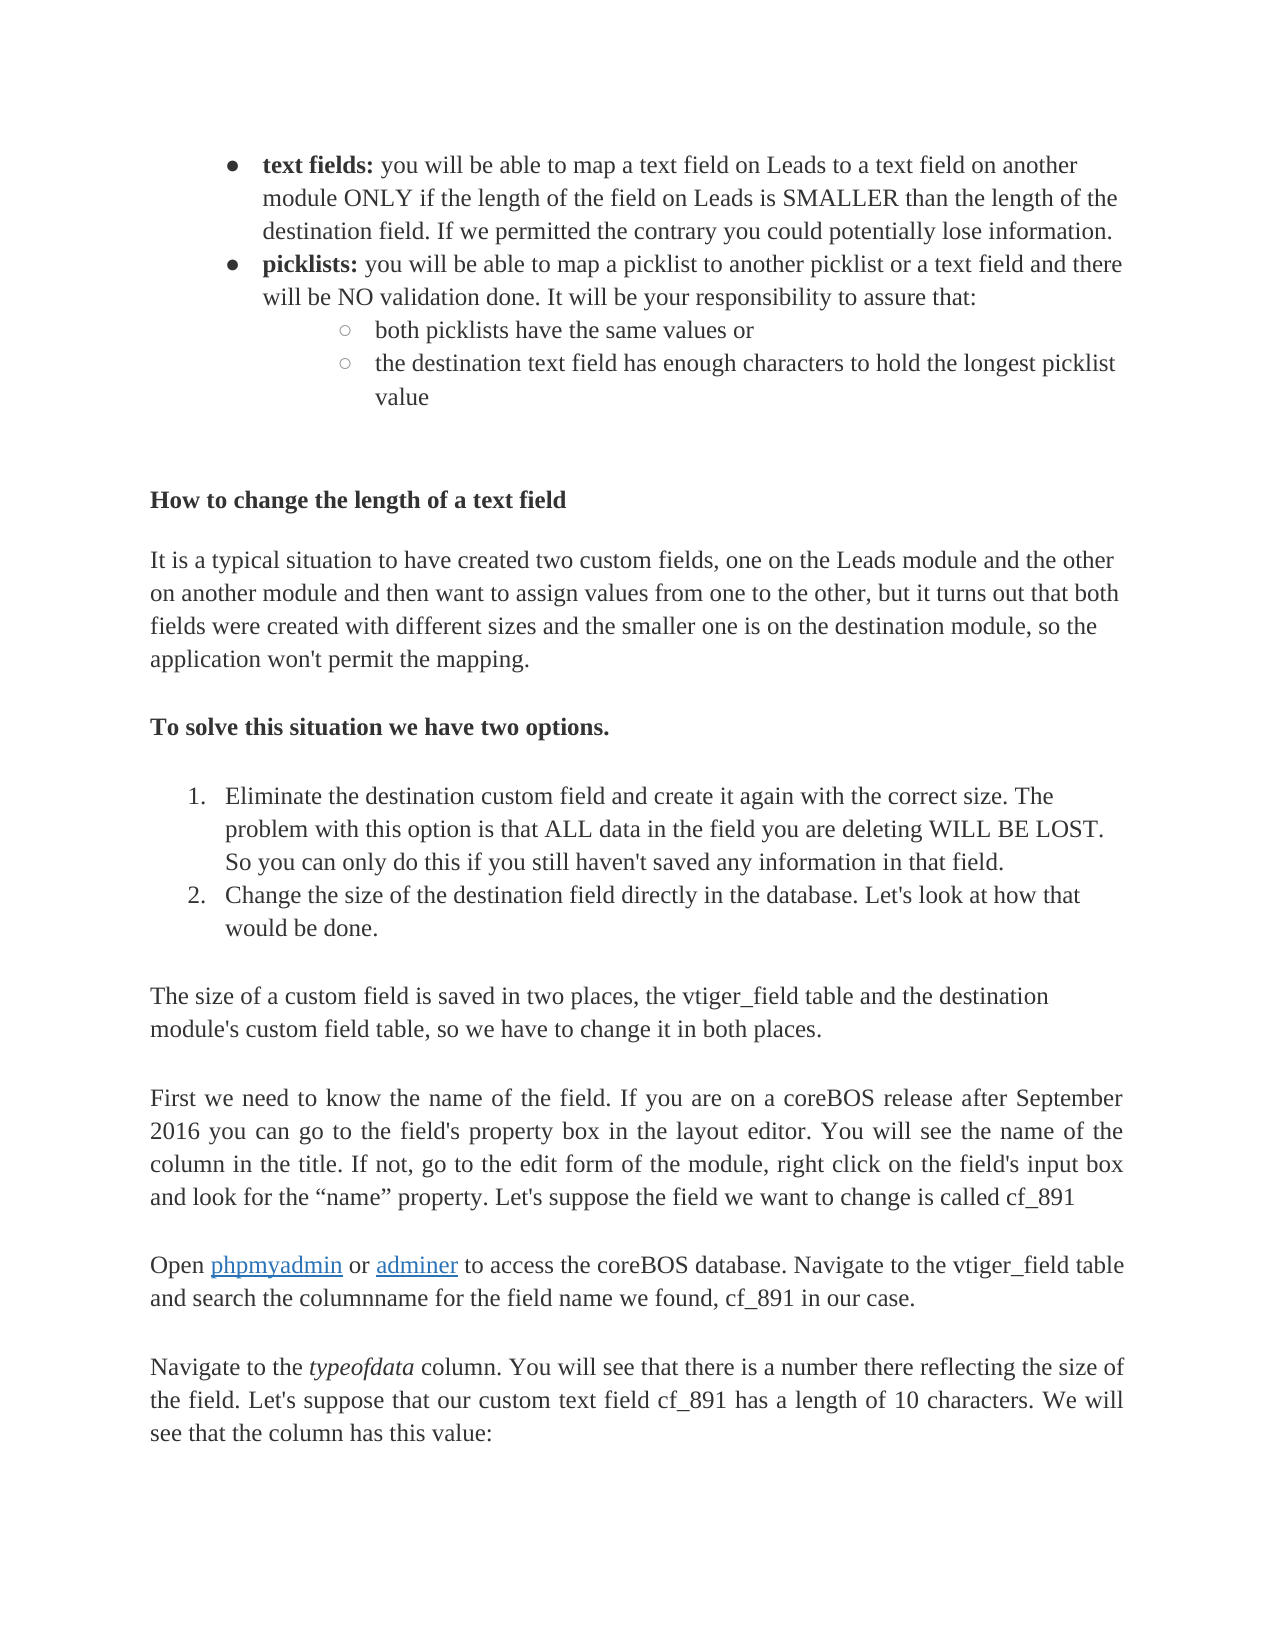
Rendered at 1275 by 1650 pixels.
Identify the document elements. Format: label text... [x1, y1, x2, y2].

list picklists: you will be able to map a picklist to another picklist or a text field and there will be NO validation done. It will be your responsibility to assure that: [225, 249, 1125, 311]
list Eliminate the destination custom field and create it again with the correct size. The problem with this option is that ALL data in the field you are deleting WILL BE LOST. So you can only do this if you still haven't saved any information in that field. [187, 781, 1125, 876]
text It is a typical situation to have created two custom fields, one on the Leads module and the other on another module and then want to assign values from one to the other, but it turns out that both fields were created with different sizes and the smaller one is on the destination module, so the application won't permit the mapping. [150, 545, 1125, 673]
text The size of a custom field is saved in two places, the vtiger_field table and the destination module's custom field table, so we have to change it in both places. [150, 981, 1125, 1043]
text First we need to know the name of the field. If you are on a coreBOS release after September 2016 you can go to the field's property box in the layout editor. You will see the name of the column in the title. If not, go to the edit form of the module, right click on the field's input box and look for the “name” property. Let's suppose the field we want to change is called cf_891 [150, 1083, 1125, 1211]
list text fields: you will be able to map a text field on Leads to a text field on another module ONLY if the length of the field on Leads is SMALLER than the length of the destination field. If we permitted the contrary you could potentially lose information. [225, 150, 1125, 245]
list Change the size of the destination field directly in the database. Let's look at how that would be done. [187, 880, 1125, 942]
text Open phpmyadmin or adminer to access the coreBOS database. Navigate to the vtiger_field table and search the columnname for the field name we found, cf_891 in our case. [150, 1250, 1125, 1312]
list the destination text field has enough characters to hold the longest picklist value [337, 348, 1125, 410]
subtitle How to change the length of a text field [150, 485, 1125, 514]
text To solve this situation we have two options. [150, 712, 1125, 741]
list both picklists have the same values or [337, 315, 1125, 344]
text Navigate to the typeofdata column. You will see that there is a number there reflecting the size of the field. Let's suppose that our custom text field cf_891 has a length of 10 characters. We will see that the column has this value: [150, 1352, 1125, 1447]
